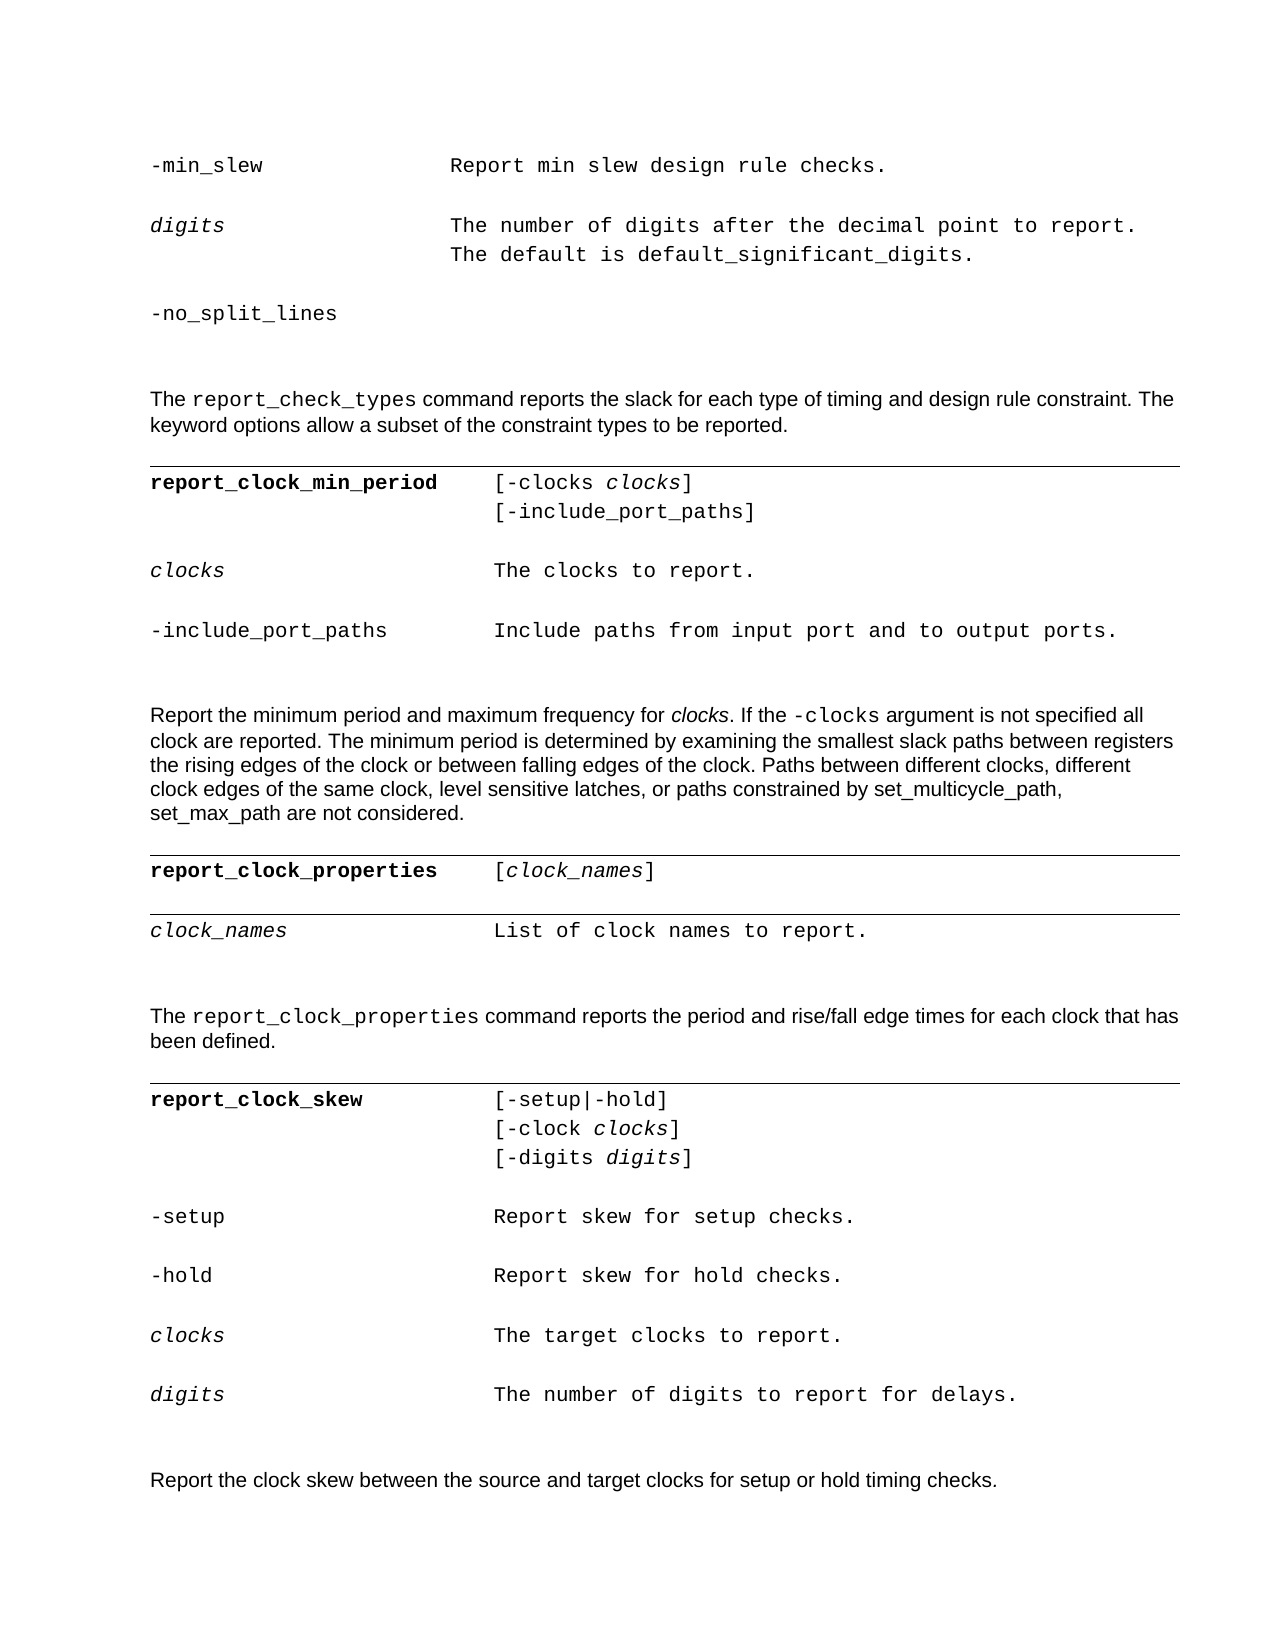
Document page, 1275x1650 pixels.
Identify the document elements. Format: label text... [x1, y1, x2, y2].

table_header [clock_names] [493, 856, 1180, 914]
table_header report_clock_properties [150, 856, 493, 914]
table_cell -min_slew [150, 150, 450, 209]
table_cell List of clock names to report. [493, 915, 1180, 973]
table_cell clock_names [150, 915, 493, 973]
table_cell Report min slew design rule checks. [450, 150, 1180, 209]
table_cell The target clocks to report. [493, 1319, 1180, 1378]
table_cell -hold [150, 1260, 493, 1319]
table_cell -include_port_paths [150, 614, 493, 673]
table_cell -setup [150, 1201, 493, 1260]
table_cell digits [150, 209, 450, 297]
text The report_clock_properties command reports the period and rise/fall edge times for each clock that has been defined. [150, 1003, 1180, 1053]
text Report the clock skew between the source and target clocks for setup or hold timing checks. [150, 1467, 1180, 1491]
table_header [-clocks clocks] [-include_port_paths] [493, 467, 1180, 555]
table_cell The number of digits after the decimal point to report. The default is default_significant_digits. [450, 209, 1180, 297]
table_cell digits [150, 1378, 493, 1437]
table_cell The number of digits to report for delays. [493, 1378, 1180, 1437]
table_cell Report skew for setup checks. [493, 1201, 1180, 1260]
table_header report_clock_min_period [150, 467, 493, 555]
table_cell The clocks to report. [493, 555, 1180, 614]
text The report_check_types command reports the slack for each type of timing and design rule constraint. The keyword options allow a subset of the constraint types to be reported. [150, 387, 1180, 436]
table_header [-setup|-hold] [-clock clocks] [-digits digits] [493, 1084, 1180, 1201]
table_cell Report skew for hold checks. [493, 1260, 1180, 1319]
table_cell Include paths from input port and to output ports. [493, 614, 1180, 673]
table_cell -no_split_lines [150, 298, 450, 357]
table_cell clocks [150, 1319, 493, 1378]
text Report the minimum period and maximum frequency for clocks. If the -clocks argument is not specified all clock are reported. The minimum period is determined by examining the smallest slack paths between registers the rising edges of the clock or between falling edges of the clock. Paths between different clocks, different clock edges of the same clock, level sensitive latches, or paths constrained by set_multicycle_path, set_max_path are not considered. [150, 703, 1180, 825]
table_cell [450, 298, 1180, 357]
table_header report_clock_skew [150, 1084, 493, 1201]
table_cell clocks [150, 555, 493, 614]
